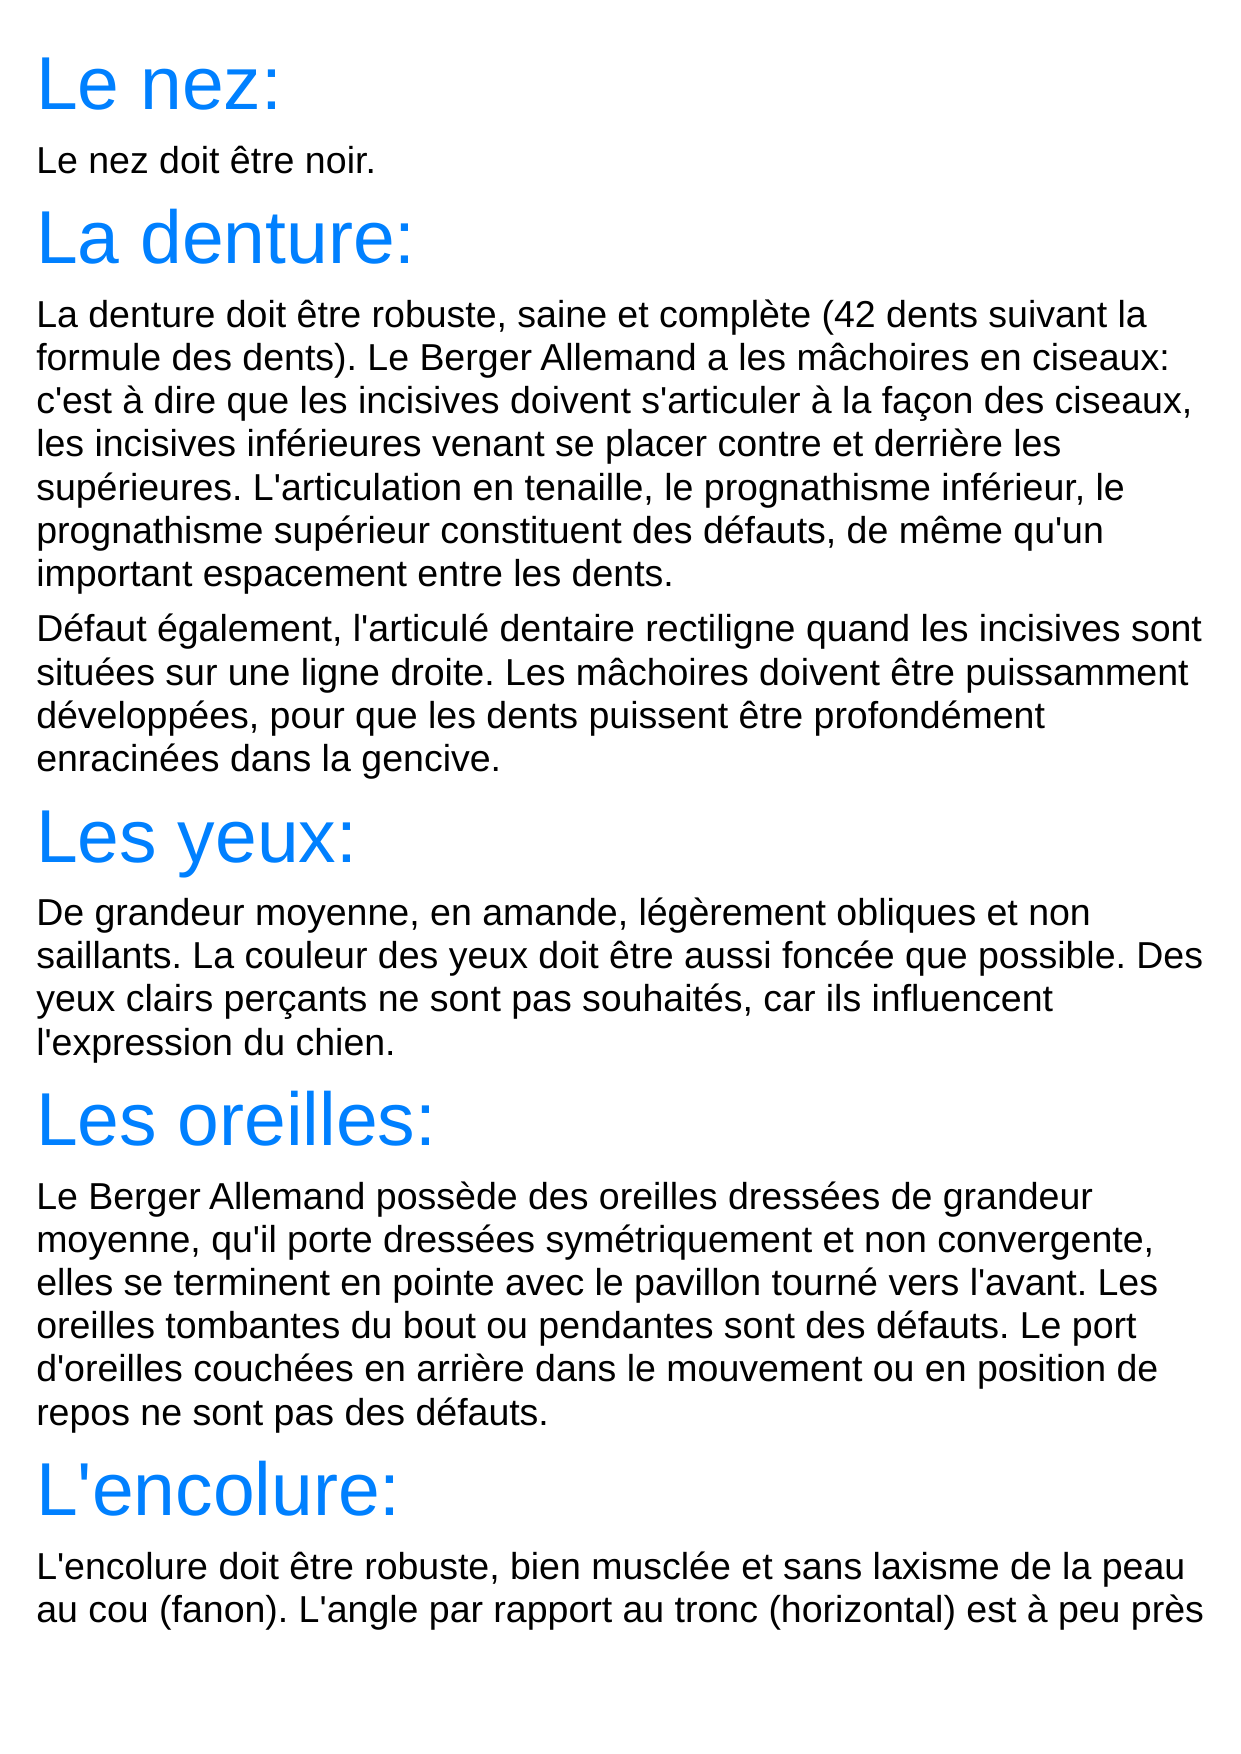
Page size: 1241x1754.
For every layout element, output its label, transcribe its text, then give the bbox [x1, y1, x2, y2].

text L'encolure doit être robuste, bien musclée et sans laxisme de la peau au cou (fanon). L'angle par rapport au tronc (horizontal) est à peu près [36, 1544, 1211, 1630]
text La denture doit être robuste, saine et complète (42 dents suivant la formule des dents). Le Berger Allemand a les mâchoires en ciseaux: c'est à dire que les incisives doivent s'articuler à la façon des ciseaux, les incisives inférieures venant se placer contre et derrière les supérieures. L'articulation en tenaille, le prognathisme inférieur, le prognathisme supérieur constituent des défauts, de même qu'un important espacement entre les dents. [36, 292, 1211, 594]
text Le nez: [36, 39, 1211, 125]
text La denture: [36, 193, 1211, 280]
text De grandeur moyenne, en amande, légèrement obliques et non saillants. La couleur des yeux doit être aussi foncée que possible. Des yeux clairs perçants ne sont pas souhaités, car ils influencent l'expression du chien. [36, 890, 1211, 1063]
text Le nez doit être noir. [36, 138, 1211, 181]
text Les yeux: [36, 792, 1211, 878]
text L'encolure: [36, 1445, 1211, 1532]
text Défaut également, l'articulé dentaire rectiligne quand les incisives sont situées sur une ligne droite. Les mâchoires doivent être puissamment développées, pour que les dents puissent être profondément enracinées dans la gencive. [36, 607, 1211, 779]
text Les oreilles: [36, 1075, 1211, 1162]
text Le Berger Allemand possède des oreilles dressées de grandeur moyenne, qu'il porte dressées symétriquement et non convergente, elles se terminent en pointe avec le pavillon tourné vers l'avant. Les oreilles tombantes du bout ou pendantes sont des défauts. Le port d'oreilles couchées en arrière dans le mouvement ou en position de repos ne sont pas des défauts. [36, 1174, 1211, 1433]
